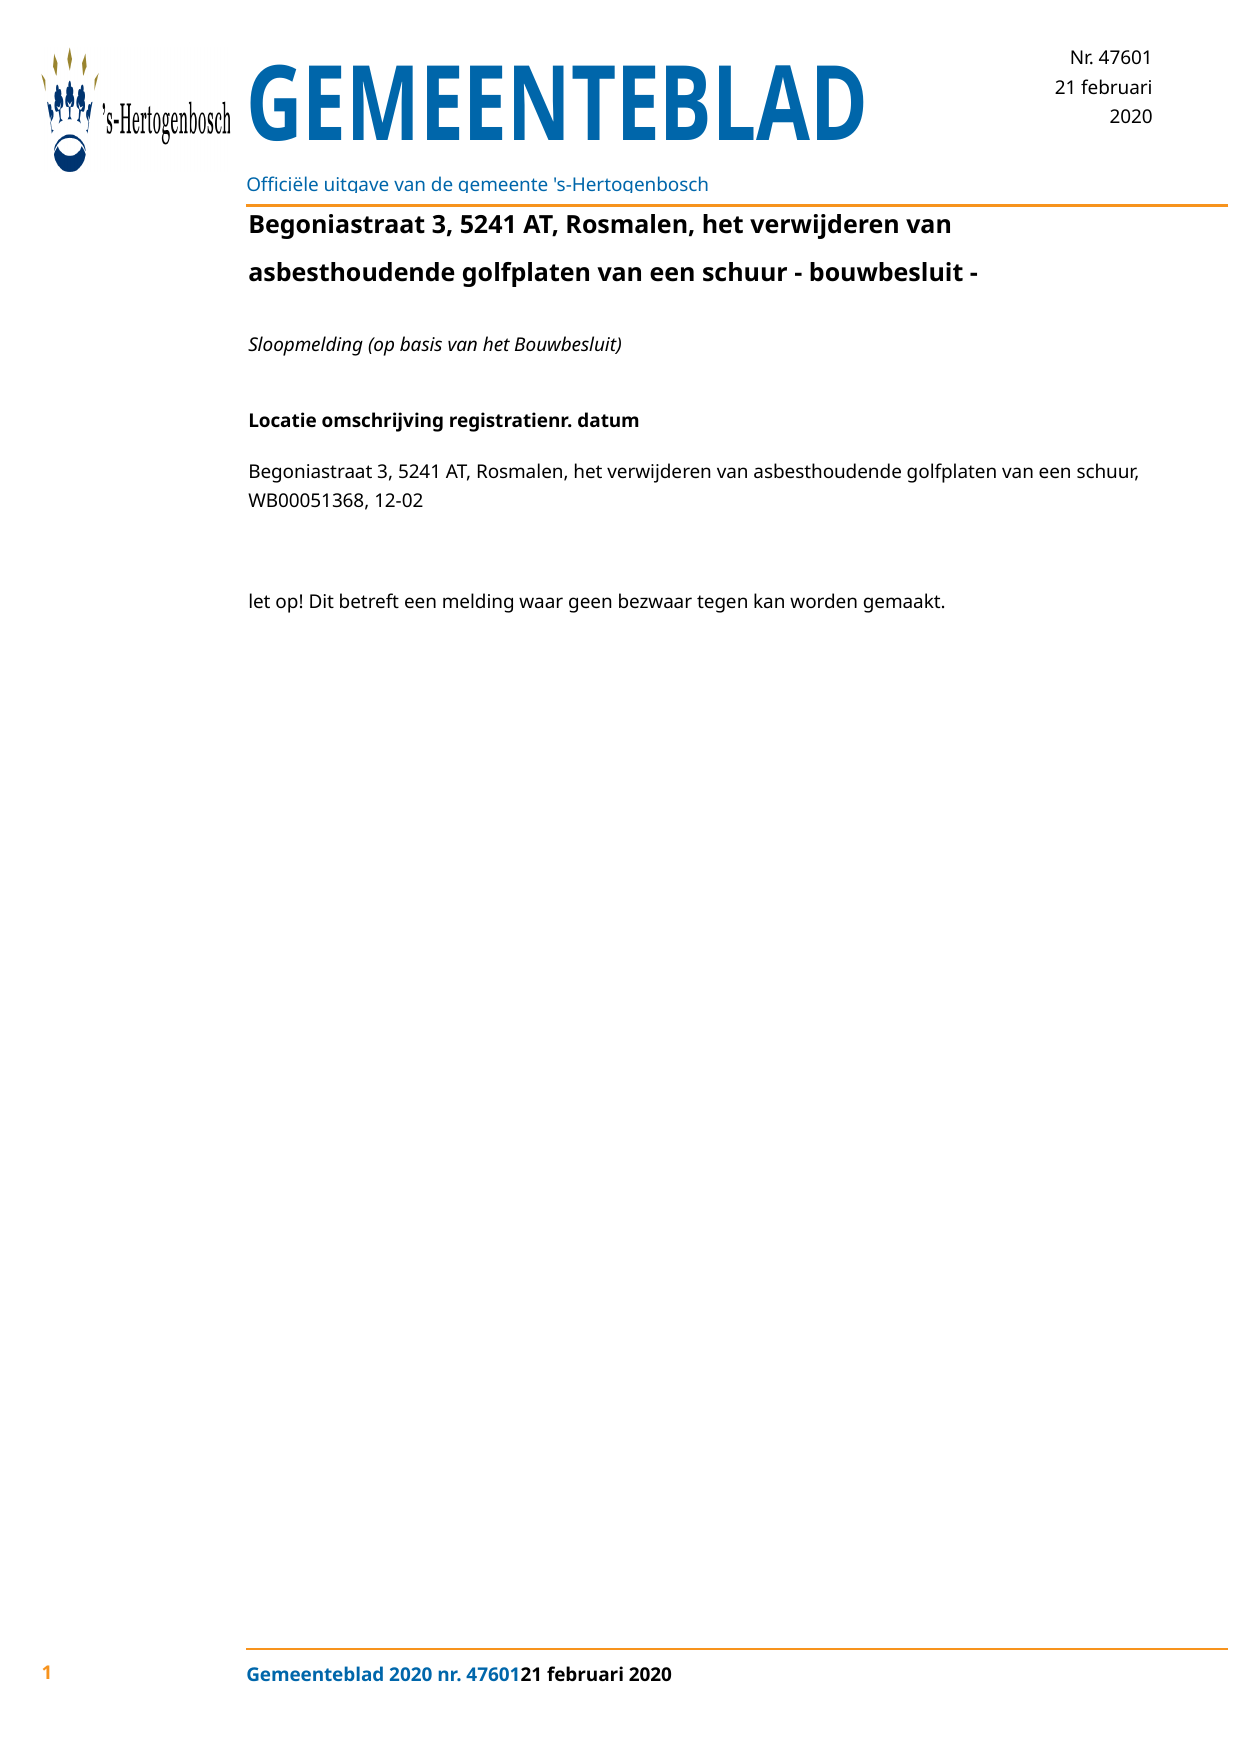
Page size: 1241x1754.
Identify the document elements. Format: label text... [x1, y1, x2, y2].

text let op! Dit betreft een melding waar geen bezwaar tegen kan worden gemaakt. [248, 588, 1152, 614]
picture [41, 47, 231, 172]
text Begoniastraat 3, 5241 AT, Rosmalen, het verwijderen van asbesthoudende golfplaten van een schuur, WB00051368, 12-02 [248, 458, 1152, 513]
text Begoniastraat 3, 5241 AT, Rosmalen, het verwijderen van asbesthoudende golfplaten van een schuur - bouwbesluit - [248, 207, 1152, 288]
text Sloopmelding (op basis van het Bouwbesluit) [248, 331, 1152, 357]
text Locatie omschrijving registratienr. datum [248, 408, 1152, 433]
